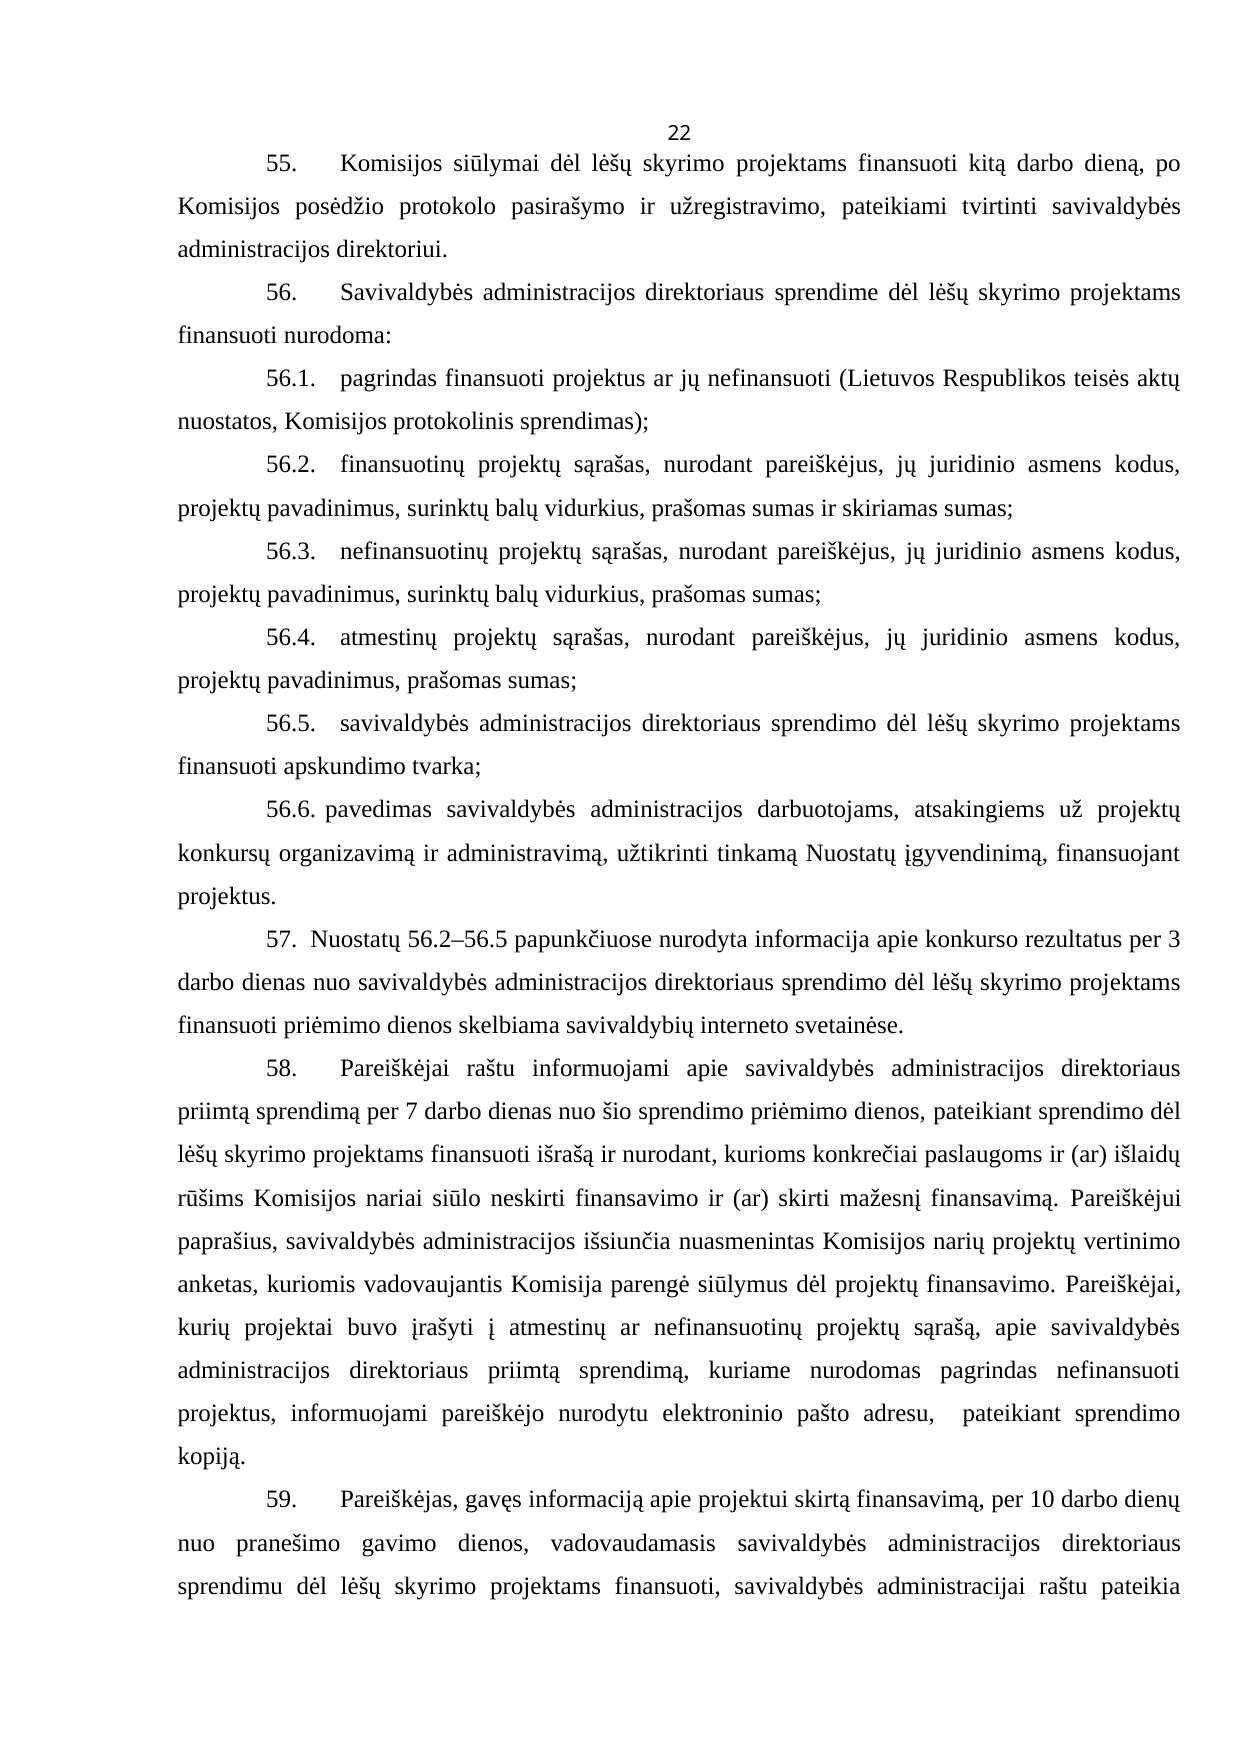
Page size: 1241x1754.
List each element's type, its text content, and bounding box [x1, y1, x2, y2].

text 56. Savivaldybės administracijos direktoriaus sprendime dėl lėšų skyrimo projektams finansuoti nurodoma: [177, 277, 1181, 349]
text 56.2. finansuotinų projektų sąrašas, nurodant pareiškėjus, jų juridinio asmens kodus, projektų pavadinimus, surinktų balų vidurkius, prašomas sumas ir skiriamas sumas; [177, 449, 1181, 521]
text 56.6. pavedimas savivaldybės administracijos darbuotojams, atsakingiems už projektų konkursų organizavimą ir administravimą, užtikrinti tinkamą Nuostatų įgyvendinimą, finansuojant projektus. [177, 794, 1181, 909]
text 58. Pareiškėjai raštu informuojami apie savivaldybės administracijos direktoriaus priimtą sprendimą per 7 darbo dienas nuo šio sprendimo priėmimo dienos, pateikiant sprendimo dėl lėšų skyrimo projektams finansuoti išrašą ir nurodant, kurioms konkrečiai paslaugoms ir (ar) išlaidų rūšims Komisijos nariai siūlo neskirti finansavimo ir (ar) skirti mažesnį finansavimą. Pareiškėjui paprašius, savivaldybės administracijos išsiunčia nuasmenintas Komisijos narių projektų vertinimo anketas, kuriomis vadovaujantis Komisija parengė siūlymus dėl projektų finansavimo. Pareiškėjai, kurių projektai buvo įrašyti į atmestinų ar nefinansuotinų projektų sąrašą, apie savivaldybės administracijos direktoriaus priimtą sprendimą, kuriame nurodomas pagrindas nefinansuoti projektus, informuojami pareiškėjo nurodytu elektroninio pašto adresu, pateikiant sprendimo kopiją. [177, 1053, 1181, 1470]
text 57. Nuostatų 56.2–56.5 papunkčiuose nurodyta informacija apie konkurso rezultatus per 3 darbo dienas nuo savivaldybės administracijos direktoriaus sprendimo dėl lėšų skyrimo projektams finansuoti priėmimo dienos skelbiama savivaldybių interneto svetainėse. [177, 924, 1181, 1039]
text 56.1. pagrindas finansuoti projektus ar jų nefinansuoti (Lietuvos Respublikos teisės aktų nuostatos, Komisijos protokolinis sprendimas); [177, 363, 1181, 435]
text 59. Pareiškėjas, gavęs informaciją apie projektui skirtą finansavimą, per 10 darbo dienų nuo pranešimo gavimo dienos, vadovaudamasis savivaldybės administracijos direktoriaus sprendimu dėl lėšų skyrimo projektams finansuoti, savivaldybės administracijai raštu pateikia [177, 1484, 1181, 1599]
text 56.3. nefinansuotinų projektų sąrašas, nurodant pareiškėjus, jų juridinio asmens kodus, projektų pavadinimus, surinktų balų vidurkius, prašomas sumas; [177, 536, 1181, 608]
text 56.5. savivaldybės administracijos direktoriaus sprendimo dėl lėšų skyrimo projektams finansuoti apskundimo tvarka; [177, 708, 1181, 780]
text 55. Komisijos siūlymai dėl lėšų skyrimo projektams finansuoti kitą darbo dieną, po Komisijos posėdžio protokolo pasirašymo ir užregistravimo, pateikiami tvirtinti savivaldybės administracijos direktoriui. [177, 148, 1181, 263]
text 56.4. atmestinų projektų sąrašas, nurodant pareiškėjus, jų juridinio asmens kodus, projektų pavadinimus, prašomas sumas; [177, 622, 1181, 694]
